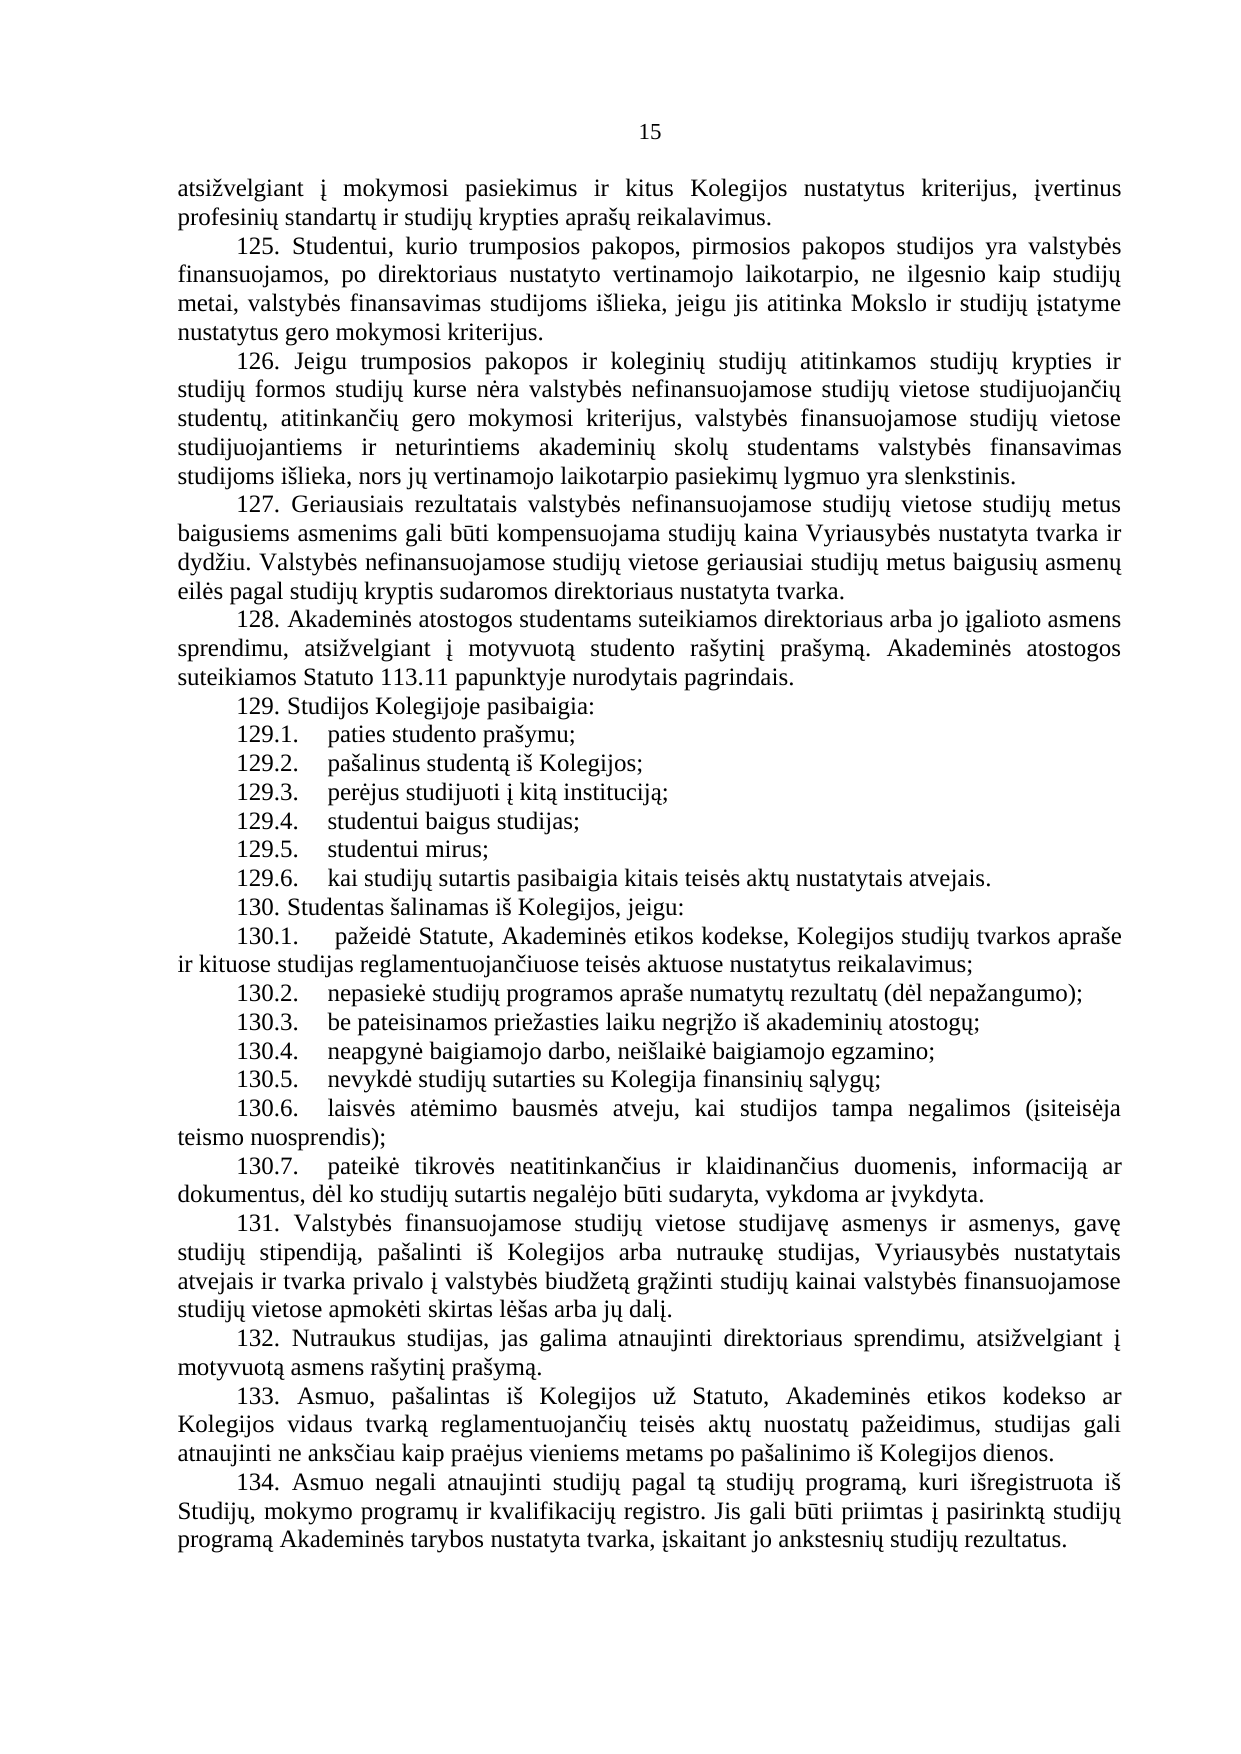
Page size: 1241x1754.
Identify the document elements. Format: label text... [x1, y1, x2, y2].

text 131. Valstybės finansuojamose studijų vietose studijavę asmenys ir asmenys, gavę studijų stipendiją, pašalinti iš Kolegijos arba nutraukę studijas, Vyriausybės nustatytais atvejais ir tvarka privalo į valstybės biudžetą grąžinti studijų kainai valstybės finansuojamose studijų vietose apmokėti skirtas lėšas arba jų dalį. [177, 1208, 1122, 1323]
text 129.6. kai studijų sutartis pasibaigia kitais teisės aktų nustatytais atvejais. [177, 863, 1122, 892]
text 132. Nutraukus studijas, jas galima atnaujinti direktoriaus sprendimu, atsižvelgiant į motyvuotą asmens rašytinį prašymą. [177, 1323, 1122, 1381]
text 127. Geriausiais rezultatais valstybės nefinansuojamose studijų vietose studijų metus baigusiems asmenims gali būti kompensuojama studijų kaina Vyriausybės nustatyta tvarka ir dydžiu. Valstybės nefinansuojamose studijų vietose geriausiai studijų metus baigusių asmenų eilės pagal studijų kryptis sudaromos direktoriaus nustatyta tvarka. [177, 489, 1122, 604]
text 130.7. pateikė tikrovės neatitinkančius ir klaidinančius duomenis, informaciją ar dokumentus, dėl ko studijų sutartis negalėjo būti sudaryta, vykdoma ar įvykdyta. [177, 1151, 1122, 1208]
text 129.5. studentui mirus; [177, 834, 1122, 863]
text 130.5. nevykdė studijų sutarties su Kolegija finansinių sąlygų; [177, 1064, 1122, 1093]
text atsižvelgiant į mokymosi pasiekimus ir kitus Kolegijos nustatytus kriterijus, įvertinus profesinių standartų ir studijų krypties aprašų reikalavimus. [177, 173, 1122, 231]
text 126. Jeigu trumposios pakopos ir koleginių studijų atitinkamos studijų krypties ir studijų formos studijų kurse nėra valstybės nefinansuojamose studijų vietose studijuojančių studentų, atitinkančių gero mokymosi kriterijus, valstybės finansuojamose studijų vietose studijuojantiems ir neturintiems akademinių skolų studentams valstybės finansavimas studijoms išlieka, nors jų vertinamojo laikotarpio pasiekimų lygmuo yra slenkstinis. [177, 346, 1122, 489]
text 130. Studentas šalinamas iš Kolegijos, jeigu: [177, 892, 1122, 921]
text 130.3. be pateisinamos priežasties laiku negrįžo iš akademinių atostogų; [177, 1007, 1122, 1036]
text 130.2. nepasiekė studijų programos apraše numatytų rezultatų (dėl nepažangumo); [177, 978, 1122, 1007]
text 134. Asmuo negali atnaujinti studijų pagal tą studijų programą, kuri išregistruota iš Studijų, mokymo programų ir kvalifikacijų registro. Jis gali būti priimtas į pasirinktą studijų programą Akademinės tarybos nustatyta tvarka, įskaitant jo ankstesnių studijų rezultatus. [177, 1467, 1122, 1553]
text 133. Asmuo, pašalintas iš Kolegijos už Statuto, Akademinės etikos kodekso ar Kolegijos vidaus tvarką reglamentuojančių teisės aktų nuostatų pažeidimus, studijas gali atnaujinti ne anksčiau kaip praėjus vieniems metams po pašalinimo iš Kolegijos dienos. [177, 1381, 1122, 1467]
text 129. Studijos Kolegijoje pasibaigia: [177, 691, 1122, 719]
text 129.3. perėjus studijuoti į kitą instituciją; [177, 777, 1122, 806]
text 129.4. studentui baigus studijas; [177, 806, 1122, 834]
text 129.2. pašalinus studentą iš Kolegijos; [177, 748, 1122, 777]
text 128. Akademinės atostogos studentams suteikiamos direktoriaus arba jo įgalioto asmens sprendimu, atsižvelgiant į motyvuotą studento rašytinį prašymą. Akademinės atostogos suteikiamos Statuto 113.11 papunktyje nurodytais pagrindais. [177, 604, 1122, 691]
text 129.1. paties studento prašymu; [177, 719, 1122, 748]
text 130.1. pažeidė Statute, Akademinės etikos kodekse, Kolegijos studijų tvarkos apraše ir kituose studijas reglamentuojančiuose teisės aktuose nustatytus reikalavimus; [177, 921, 1122, 978]
text 125. Studentui, kurio trumposios pakopos, pirmosios pakopos studijos yra valstybės finansuojamos, po direktoriaus nustatyto vertinamojo laikotarpio, ne ilgesnio kaip studijų metai, valstybės finansavimas studijoms išlieka, jeigu jis atitinka Mokslo ir studijų įstatyme nustatytus gero mokymosi kriterijus. [177, 231, 1122, 346]
text 130.6. laisvės atėmimo bausmės atveju, kai studijos tampa negalimos (įsiteisėja teismo nuosprendis); [177, 1093, 1122, 1151]
text 130.4. neapgynė baigiamojo darbo, neišlaikė baigiamojo egzamino; [177, 1036, 1122, 1064]
